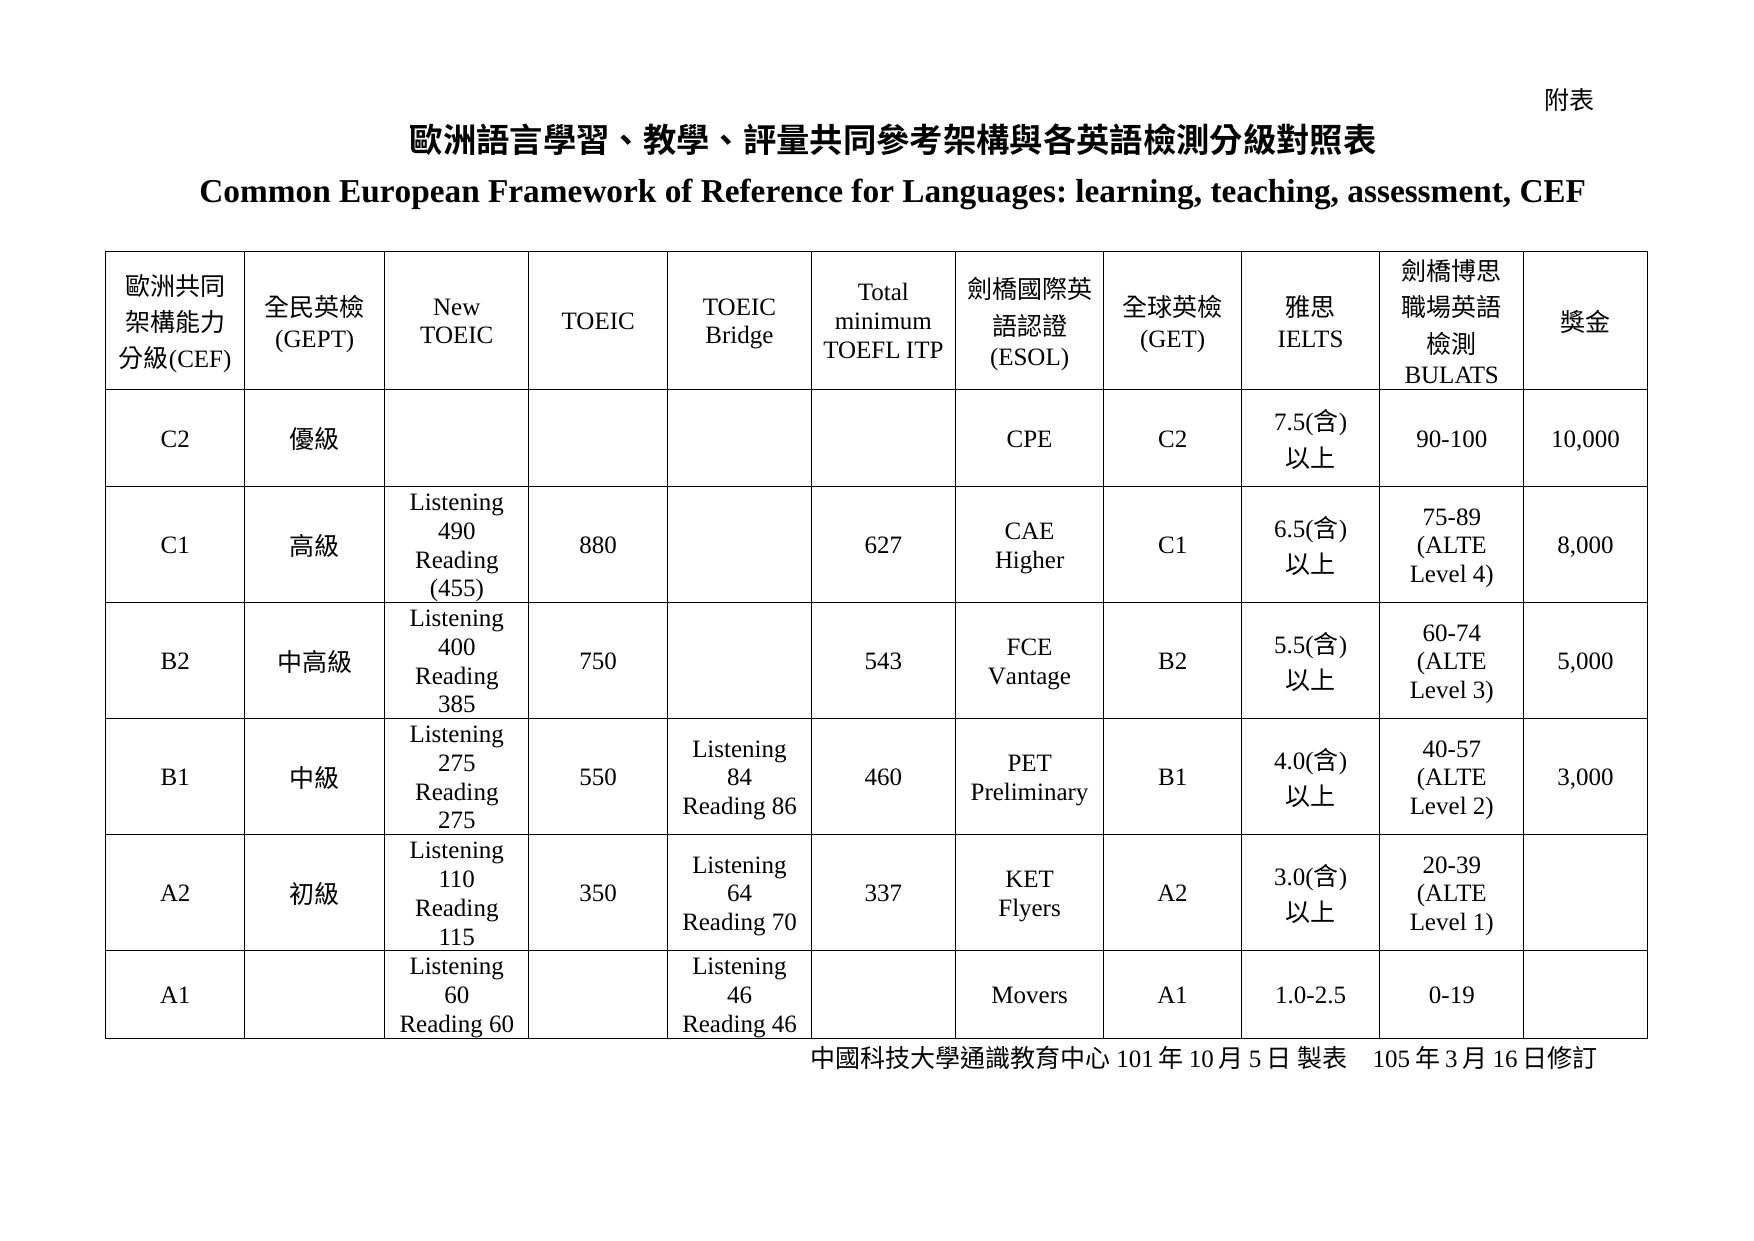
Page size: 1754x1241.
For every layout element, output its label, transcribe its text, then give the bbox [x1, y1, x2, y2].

table_cell B2 [106, 603, 244, 718]
table_cell Listening 275 Reading 275 [385, 719, 528, 834]
text 附表 [1544, 80, 1619, 116]
table_cell FCE Vantage [956, 603, 1103, 718]
table_cell [812, 951, 955, 1038]
table_cell 7.5(含) 以上 [1242, 390, 1379, 486]
table_cell 750 [529, 603, 667, 718]
table_cell 60-74 (ALTE Level 3) [1380, 603, 1523, 718]
table_cell C1 [1104, 487, 1241, 602]
table_cell 3,000 [1524, 719, 1647, 834]
table_cell Listening 60 Reading 60 [385, 951, 528, 1038]
table_cell Listening 400 Reading 385 [385, 603, 528, 718]
table_cell 75-89 (ALTE Level 4) [1380, 487, 1523, 602]
table_header 全民英檢(GEPT) [245, 252, 384, 389]
table_cell CAE Higher [956, 487, 1103, 602]
table_cell CPE [956, 390, 1103, 486]
table_cell [1524, 835, 1647, 950]
table_cell C2 [106, 390, 244, 486]
table_cell 627 [812, 487, 955, 602]
table_header TOEIC [529, 252, 667, 389]
table_header Total minimum TOEFL ITP [812, 252, 955, 389]
table_cell 337 [812, 835, 955, 950]
table_cell 8,000 [1524, 487, 1647, 602]
table_cell 350 [529, 835, 667, 950]
table_cell KET Flyers [956, 835, 1103, 950]
table_cell [245, 951, 384, 1038]
table_cell C1 [106, 487, 244, 602]
table_cell 543 [812, 603, 955, 718]
table_cell Listening 46 Reading 46 [668, 951, 811, 1038]
table_cell 880 [529, 487, 667, 602]
table_cell [668, 390, 811, 486]
table_cell A2 [106, 835, 244, 950]
table_header 全球英檢(GET) [1104, 252, 1241, 389]
table_cell 550 [529, 719, 667, 834]
table_cell [812, 390, 955, 486]
table_cell 中高級 [245, 603, 384, 718]
table_cell 6.5(含) 以上 [1242, 487, 1379, 602]
table_header 劍橋國際英語認證(ESOL) [956, 252, 1103, 389]
table_cell [668, 487, 811, 602]
table_cell [529, 951, 667, 1038]
table_cell Listening 64 Reading 70 [668, 835, 811, 950]
table_header 劍橋博思職場英語檢測BULATS [1380, 252, 1523, 389]
table_cell A1 [106, 951, 244, 1038]
table_cell [1524, 951, 1647, 1038]
table_cell 1.0-2.5 [1242, 951, 1379, 1038]
table_cell 5.5(含) 以上 [1242, 603, 1379, 718]
table_cell 優級 [245, 390, 384, 486]
table_cell 3.0(含) 以上 [1242, 835, 1379, 950]
table_cell C2 [1104, 390, 1241, 486]
text 中國科技大學通識教育中心 101年10月5日 製表 105年3月16日修訂 [150, 1039, 1597, 1075]
text Common European Framework of Reference for Languages: learning, teaching, assessment, CEF [150, 162, 1636, 212]
table_cell 5,000 [1524, 603, 1647, 718]
table_cell B1 [1104, 719, 1241, 834]
table_cell A2 [1104, 835, 1241, 950]
table_cell PET Preliminary [956, 719, 1103, 834]
table_cell 90-100 [1380, 390, 1523, 486]
table_header TOEIC Bridge [668, 252, 811, 389]
table_cell 高級 [245, 487, 384, 602]
table_header 獎金 [1524, 252, 1647, 389]
table_cell B2 [1104, 603, 1241, 718]
table_header 歐洲共同架構能力分級(CEF) [106, 252, 244, 389]
table_cell 40-57 (ALTE Level 2) [1380, 719, 1523, 834]
table_cell [668, 603, 811, 718]
table_cell 460 [812, 719, 955, 834]
table_cell Listening 110 Reading 115 [385, 835, 528, 950]
table_cell 中級 [245, 719, 384, 834]
table_cell Listening 84 Reading 86 [668, 719, 811, 834]
table_cell B1 [106, 719, 244, 834]
text 歐洲語言學習、教學、評量共同參考架構與各英語檢測分級對照表 [150, 112, 1636, 162]
table_cell [385, 390, 528, 486]
table_cell A1 [1104, 951, 1241, 1038]
table_cell 20-39 (ALTE Level 1) [1380, 835, 1523, 950]
table_cell Movers [956, 951, 1103, 1038]
table_cell 0-19 [1380, 951, 1523, 1038]
table_cell Listening 490 Reading (455) [385, 487, 528, 602]
table_cell [529, 390, 667, 486]
table_header 雅思 IELTS [1242, 252, 1379, 389]
table_cell 10,000 [1524, 390, 1647, 486]
table_header New TOEIC [385, 252, 528, 389]
table_cell 4.0(含) 以上 [1242, 719, 1379, 834]
table_cell 初級 [245, 835, 384, 950]
